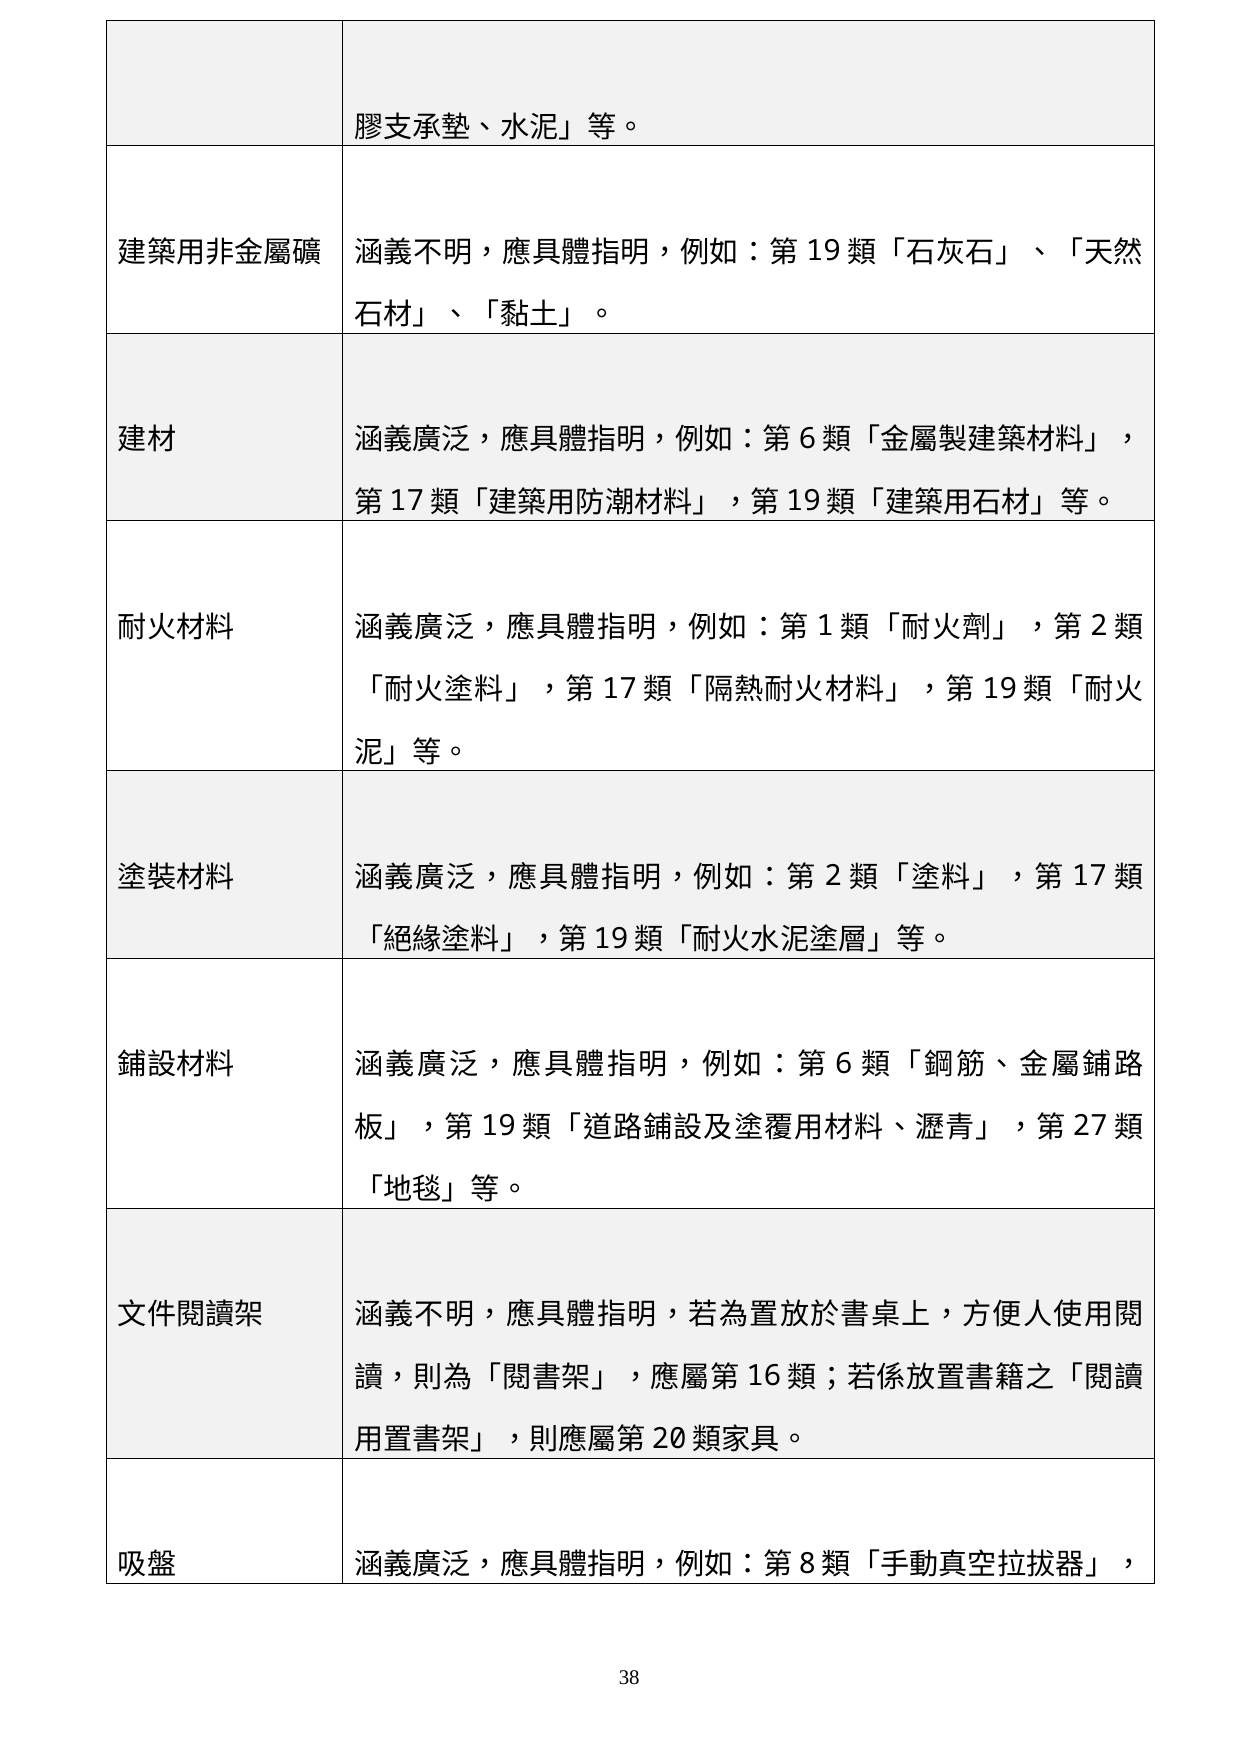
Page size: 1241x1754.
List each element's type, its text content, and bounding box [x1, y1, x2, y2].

table_cell 建材 [107, 334, 342, 520]
table_cell 涵義廣泛，應具體指明，例如：第6類「金屬製建築材料」，第17類「建築用防潮材料」，第19類「建築用石材」等。 [343, 334, 1154, 520]
table_cell 涵義廣泛，應具體指明，例如：第6類「鋼筋、金屬鋪路板」，第19類「道路鋪設及塗覆用材料、瀝青」，第27類「地毯」等。 [343, 959, 1154, 1208]
table_cell 涵義廣泛，應具體指明，例如：第1類「耐火劑」，第2類「耐火塗料」，第17類「隔熱耐火材料」，第19類「耐火泥」等。 [343, 521, 1154, 770]
table_cell 鋪設材料 [107, 959, 342, 1208]
table_cell [107, 21, 342, 145]
table_cell 吸盤 [107, 1459, 342, 1583]
table_cell 涵義廣泛，應具體指明，例如：第8類「手動真空拉拔器」， [343, 1459, 1154, 1583]
table_cell 塗裝材料 [107, 771, 342, 958]
table_cell 文件閱讀架 [107, 1209, 342, 1458]
table_cell 膠支承墊、水泥」等。 [343, 21, 1154, 145]
table_cell 涵義不明，應具體指明，例如：第19類「石灰石」、「天然石材」、「黏土」。 [343, 146, 1154, 333]
table_cell 涵義不明，應具體指明，若為置放於書桌上，方便人使用閱讀，則為「閱書架」，應屬第16類；若係放置書籍之「閱讀用置書架」，則應屬第20類家具。 [343, 1209, 1154, 1458]
table_cell 涵義廣泛，應具體指明，例如：第2類「塗料」，第17類「絕緣塗料」，第19類「耐火水泥塗層」等。 [343, 771, 1154, 958]
table_cell 耐火材料 [107, 521, 342, 770]
table_cell 建築用非金屬礦 [107, 146, 342, 333]
